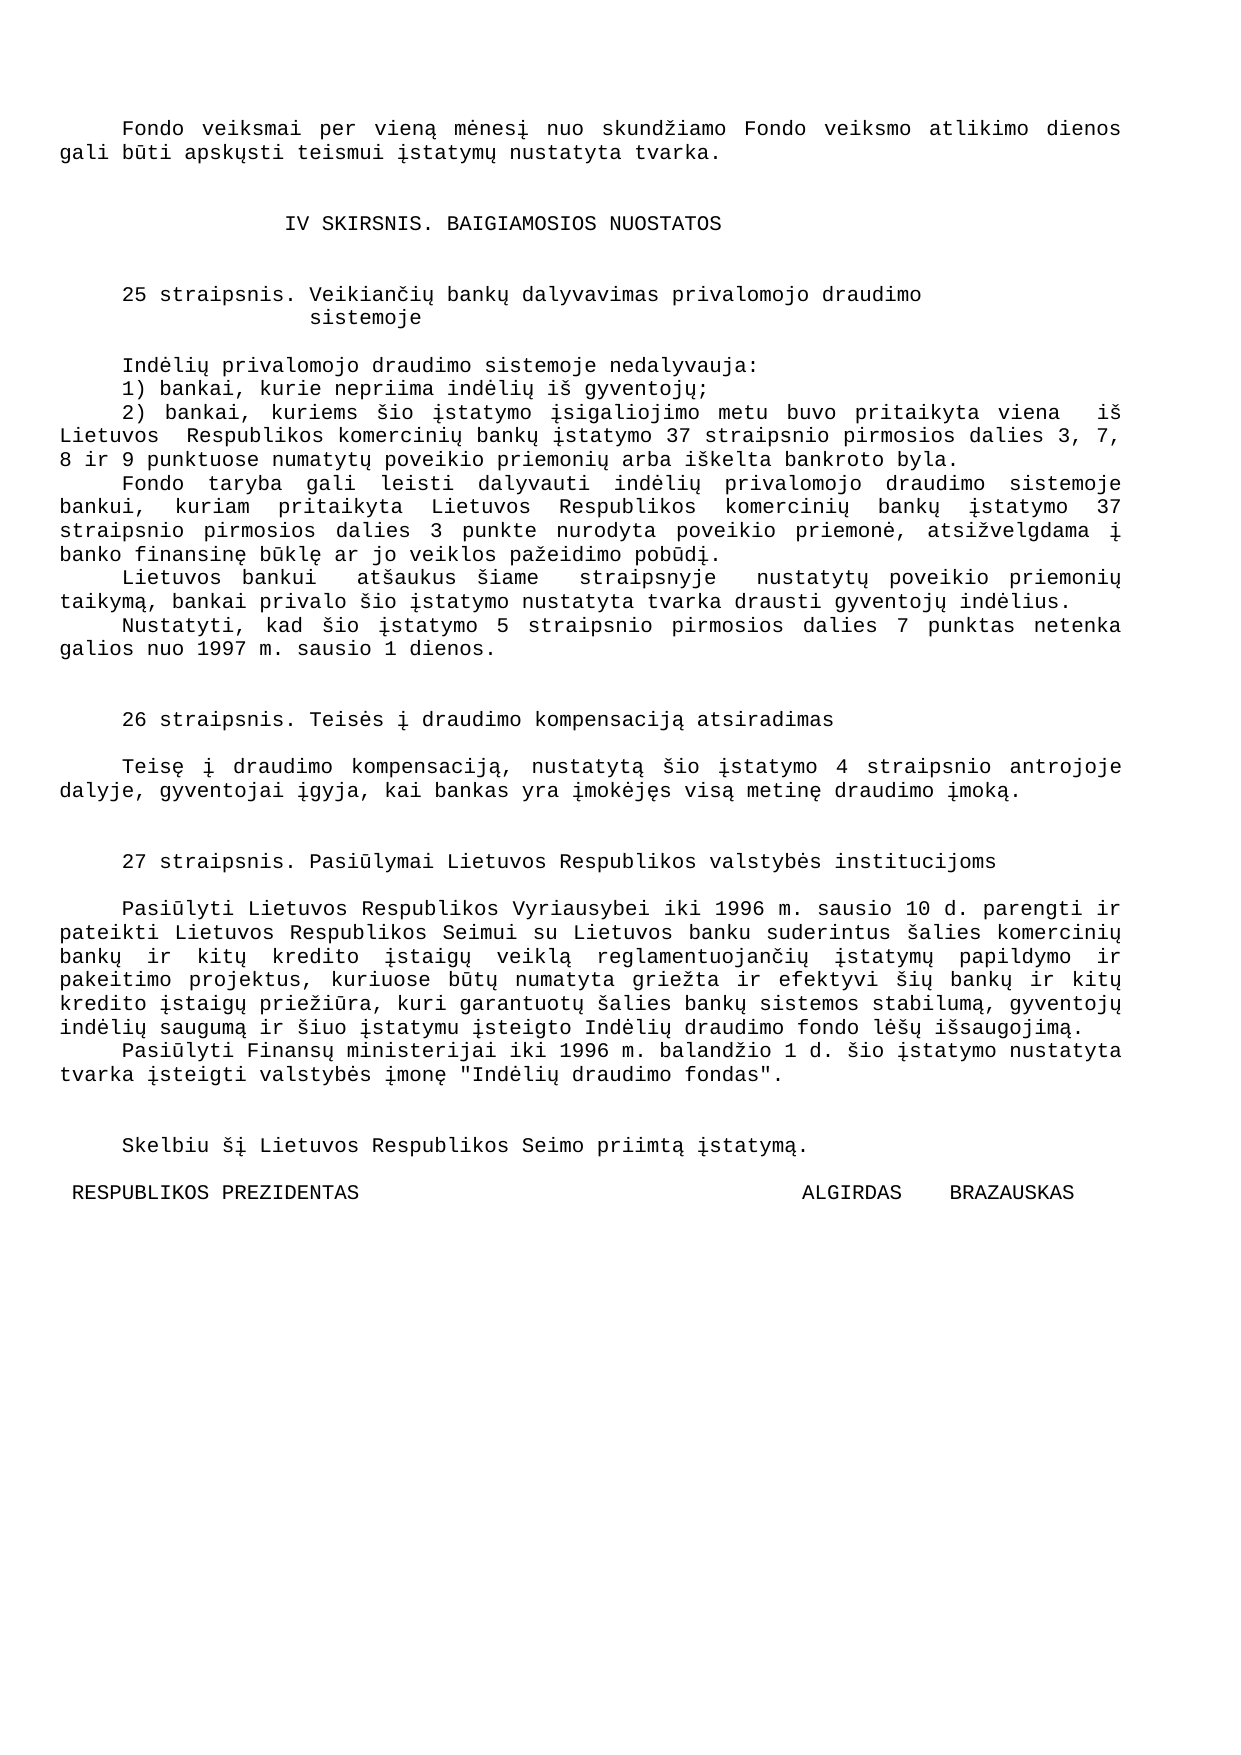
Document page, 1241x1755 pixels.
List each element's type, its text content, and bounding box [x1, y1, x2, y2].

text 26 straipsnis. Teisės į draudimo kompensaciją atsiradimas [59, 709, 1122, 733]
text 25 straipsnis. Veikiančių bankų dalyvavimas privalomojo draudimo [59, 284, 1122, 307]
text Pasiūlyti Finansų ministerijai iki 1996 m. balandžio 1 d. šio įstatymo nustatyta tvarka įsteigti valstybės įmonę "Indėlių draudimo fondas". [59, 1040, 1122, 1088]
text Indėlių privalomojo draudimo sistemoje nedalyvauja: [59, 354, 1122, 378]
text 1) bankai, kurie nepriima indėlių iš gyventojų; [59, 378, 1122, 402]
text Fondo veiksmai per vieną mėnesį nuo skundžiamo Fondo veiksmo atlikimo dienos gali būti apskųsti teismui įstatymų nustatyta tvarka. [59, 118, 1122, 165]
text RESPUBLIKOS PREZIDENTAS ALGIRDAS BRAZAUSKAS [59, 1182, 1122, 1229]
text Lietuvos bankui atšaukus šiame straipsnyje nustatytų poveikio priemonių taikymą, bankai privalo šio įstatymo nustatyta tvarka drausti gyventojų indėlius. [59, 567, 1122, 615]
text Fondo taryba gali leisti dalyvauti indėlių privalomojo draudimo sistemoje bankui, kuriam pritaikyta Lietuvos Respublikos komercinių bankų įstatymo 37 straipsnio pirmosios dalies 3 punkte nurodyta poveikio priemonė, atsižvelgdama į banko finansinę būklę ar jo veiklos pažeidimo pobūdį. [59, 473, 1122, 567]
text IV SKIRSNIS. BAIGIAMOSIOS NUOSTATOS [59, 213, 1122, 236]
text Teisę į draudimo kompensaciją, nustatytą šio įstatymo 4 straipsnio antrojoje dalyje, gyventojai įgyja, kai bankas yra įmokėjęs visą metinę draudimo įmoką. [59, 757, 1122, 804]
text Skelbiu šį Lietuvos Respublikos Seimo priimtą įstatymą. [59, 1135, 1122, 1158]
text 2) bankai, kuriems šio įstatymo įsigaliojimo metu buvo pritaikyta viena iš Lietuvos Respublikos komercinių bankų įstatymo 37 straipsnio pirmosios dalies 3, 7, 8 ir 9 punktuose numatytų poveikio priemonių arba iškelta bankroto byla. [59, 402, 1122, 473]
text Pasiūlyti Lietuvos Respublikos Vyriausybei iki 1996 m. sausio 10 d. parengti ir pateikti Lietuvos Respublikos Seimui su Lietuvos banku suderintus šalies komercinių bankų ir kitų kredito įstaigų veiklą reglamentuojančių įstatymų papildymo ir pakeitimo projektus, kuriuose būtų numatyta griežta ir efektyvi šių bankų ir kitų kredito įstaigų priežiūra, kuri garantuotų šalies bankų sistemos stabilumą, gyventojų indėlių saugumą ir šiuo įstatymu įsteigto Indėlių draudimo fondo lėšų išsaugojimą. [59, 898, 1122, 1040]
text Nustatyti, kad šio įstatymo 5 straipsnio pirmosios dalies 7 punktas netenka galios nuo 1997 m. sausio 1 dienos. [59, 615, 1122, 662]
text 27 straipsnis. Pasiūlymai Lietuvos Respublikos valstybės institucijoms [59, 851, 1122, 875]
text sistemoje [59, 307, 1122, 331]
